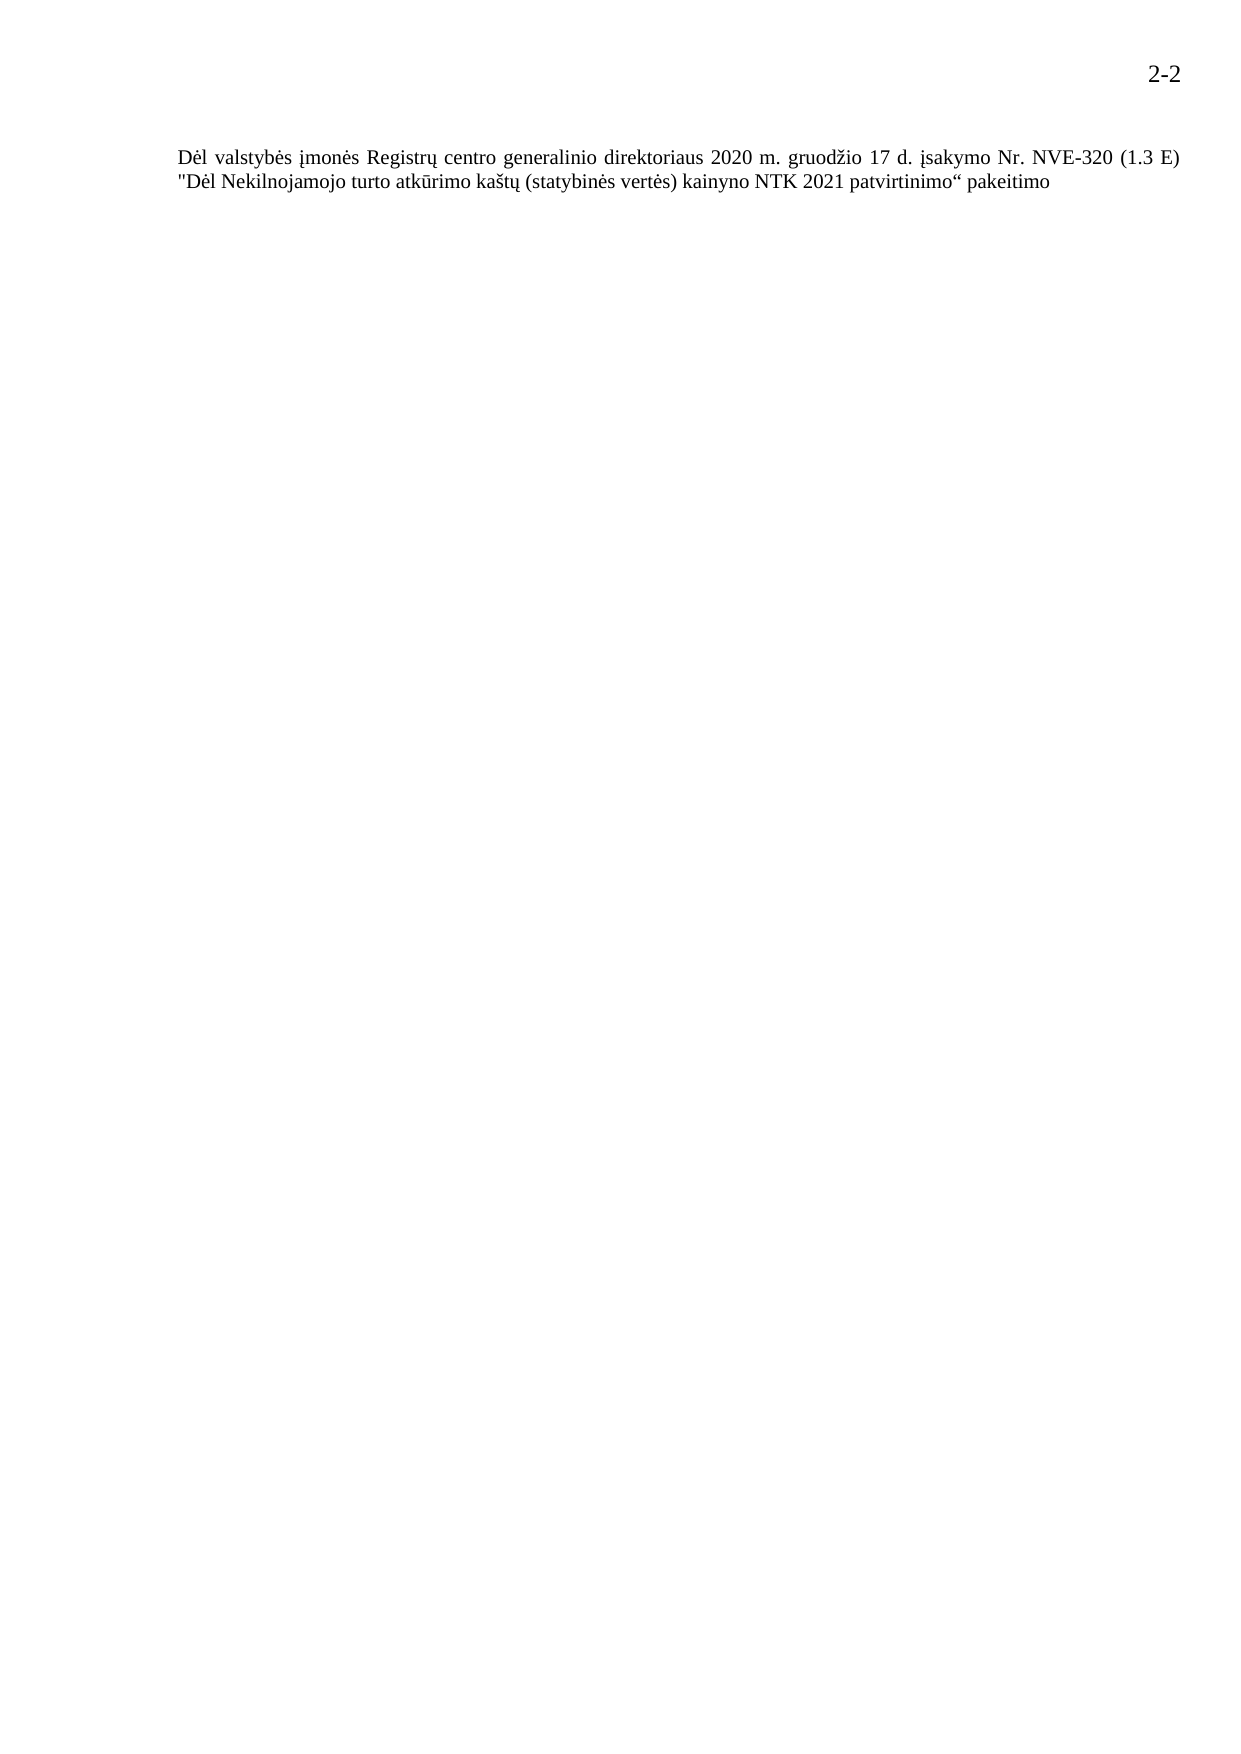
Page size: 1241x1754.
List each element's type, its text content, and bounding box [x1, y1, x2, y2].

text Dėl valstybės įmonės Registrų centro generalinio direktoriaus 2020 m. gruodžio 17 d. įsakymo Nr. NVE-320 (1.3 E) "Dėl Nekilnojamojo turto atkūrimo kaštų (statybinės vertės) kainyno NTK 2021 patvirtinimo“ pakeitimo [177, 145, 1181, 193]
